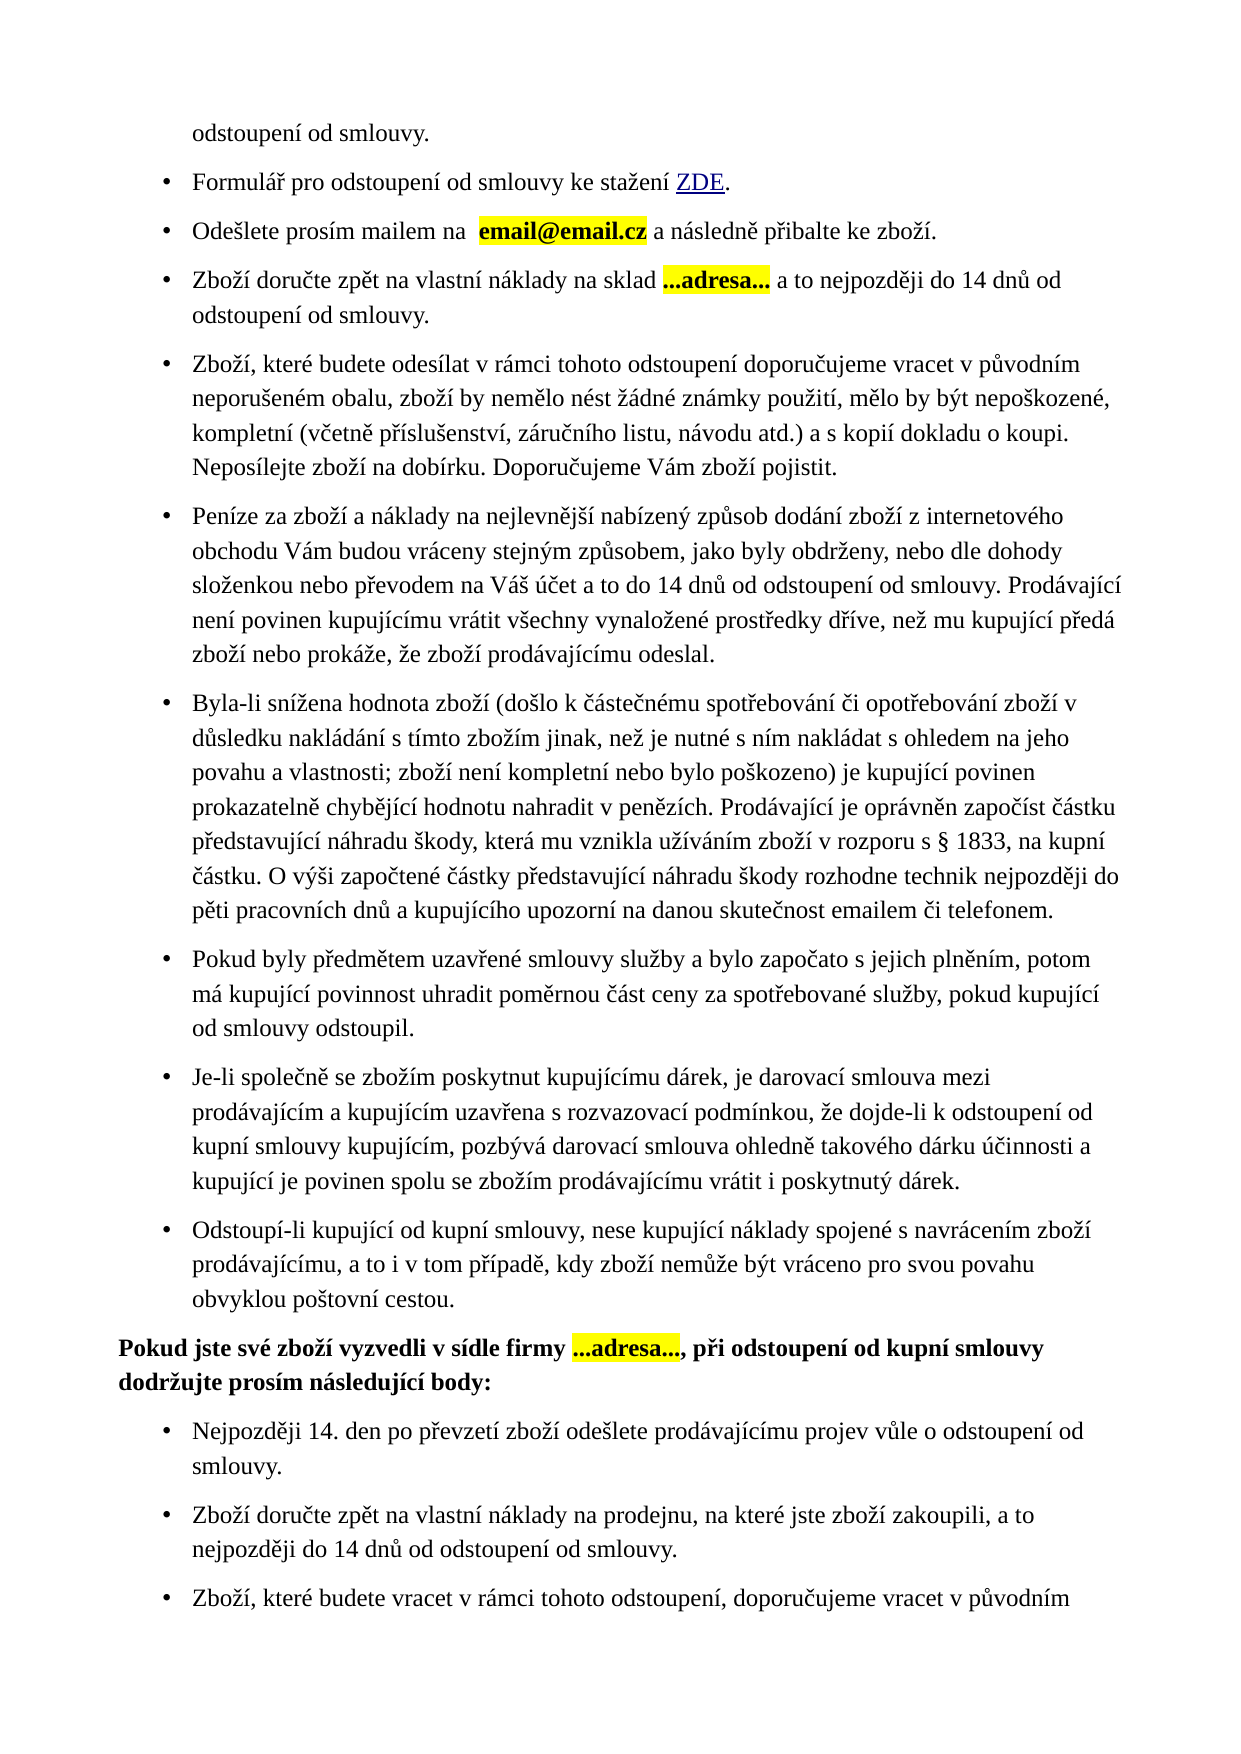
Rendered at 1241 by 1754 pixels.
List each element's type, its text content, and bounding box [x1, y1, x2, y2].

list Peníze za zboží a náklady na nejlevnější nabízený způsob dodání zboží z internetového obchodu Vám budou vráceny stejným způsobem, jako byly obdrženy, nebo dle dohody složenkou nebo převodem na Váš účet a to do 14 dnů od odstoupení od smlouvy. Prodávající není povinen kupujícímu vrátit všechny vynaložené prostředky dříve, než mu kupující předá zboží nebo prokáže, že zboží prodávajícímu odeslal. [162, 501, 1122, 668]
list Byla-li snížena hodnota zboží (došlo k částečnému spotřebování či opotřebování zboží v důsledku nakládání s tímto zbožím jinak, než je nutné s ním nakládat s ohledem na jeho povahu a vlastnosti; zboží není kompletní nebo bylo poškozeno) je kupující povinen prokazatelně chybějící hodnotu nahradit v penězích. Prodávající je oprávněn započíst částku představující náhradu škody, která mu vznikla užíváním zboží v rozporu s § 1833, na kupní částku. O výši započtené částky představující náhradu škody rozhodne technik nejpozději do pěti pracovních dnů a kupujícího upozorní na danou skutečnost emailem či telefonem. [162, 688, 1122, 924]
list Zboží, které budete vracet v rámci tohoto odstoupení, doporučujeme vracet v původním [162, 1583, 1122, 1612]
list Zboží doručte zpět na vlastní náklady na sklad ...adresa... a to nejpozději do 14 dnů od odstoupení od smlouvy. [162, 265, 1122, 328]
list Zboží, které budete odesílat v rámci tohoto odstoupení doporučujeme vracet v původním neporušeném obalu, zboží by nemělo nést žádné známky použití, mělo by být nepoškozené, kompletní (včetně příslušenství, záručního listu, návodu atd.) a s kopií dokladu o koupi. Neposílejte zboží na dobírku. Doporučujeme Vám zboží pojistit. [162, 349, 1122, 481]
text Pokud jste své zboží vyzvedli v sídle firmy ...adresa..., při odstoupení od kupní smlouvy dodržujte prosím následující body: [118, 1333, 1122, 1396]
list Odstoupí-li kupující od kupní smlouvy, nese kupující náklady spojené s navrácením zboží prodávajícímu, a to i v tom případě, kdy zboží nemůže být vráceno pro svou povahu obvyklou poštovní cestou. [162, 1215, 1122, 1312]
list Odešlete prosím mailem na email@email.cz a následně přibalte ke zboží. [162, 216, 1122, 245]
list Zboží doručte zpět na vlastní náklady na prodejnu, na které jste zboží zakoupili, a to nejpozději do 14 dnů od odstoupení od smlouvy. [162, 1500, 1122, 1563]
list Pokud byly předmětem uzavřené smlouvy služby a bylo započato s jejich plněním, potom má kupující povinnost uhradit poměrnou část ceny za spotřebované služby, pokud kupující od smlouvy odstoupil. [162, 944, 1122, 1042]
list odstoupení od smlouvy. [162, 118, 1122, 147]
list Je-li společně se zbožím poskytnut kupujícímu dárek, je darovací smlouva mezi prodávajícím a kupujícím uzavřena s rozvazovací podmínkou, že dojde-li k odstoupení od kupní smlouvy kupujícím, pozbývá darovací smlouva ohledně takového dárku účinnosti a kupující je povinen spolu se zbožím prodávajícímu vrátit i poskytnutý dárek. [162, 1062, 1122, 1194]
list Formulář pro odstoupení od smlouvy ke stažení ZDE. [162, 167, 1122, 196]
list Nejpozději 14. den po převzetí zboží odešlete prodávajícímu projev vůle o odstoupení od smlouvy. [162, 1416, 1122, 1479]
